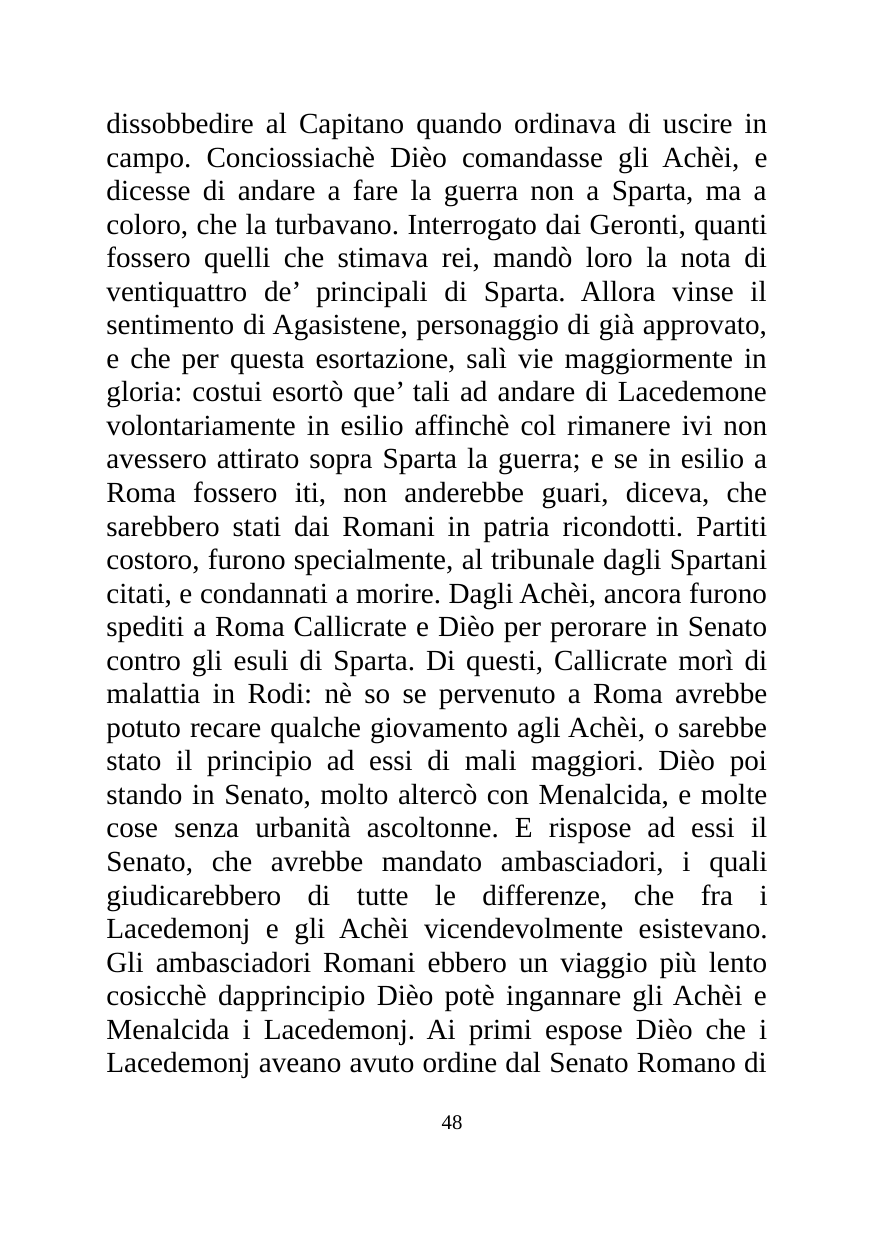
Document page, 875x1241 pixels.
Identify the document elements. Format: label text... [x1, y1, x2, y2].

text dissobbedire al Capitano quando ordinava di uscire in campo. Conciossiachè Dièo comandasse gli Achèi, e dicesse di andare a fare la guerra non a Sparta, ma a coloro, che la turbavano. Interrogato dai Geronti, quanti fossero quelli che stimava rei, mandò loro la nota di ventiquattro de’ principali di Sparta. Allora vinse il sentimento di Agasistene, personaggio di già approvato, e che per questa esortazione, salì vie maggiormente in gloria: costui esortò que’ tali ad andare di Lacedemone volontariamente in esilio affinchè col rimanere ivi non avessero attirato sopra Sparta la guerra; e se in esilio a Roma fossero iti, non anderebbe guari, diceva, che sarebbero stati dai Romani in patria ricondotti. Partiti costoro, furono specialmente, al tribunale dagli Spartani citati, e condannati a morire. Dagli Achèi, ancora furono spediti a Roma Callicrate e Dièo per perorare in Senato contro gli esuli di Sparta. Di questi, Callicrate morì di malattia in Rodi: nè so se pervenuto a Roma avrebbe potuto recare qualche giovamento agli Achèi, o sarebbe stato il principio ad essi di mali maggiori. Dièo poi stando in Senato, molto altercò con Menalcida, e molte cose senza urbanità ascoltonne. E rispose ad essi il Senato, che avrebbe mandato ambasciadori, i quali giudicarebbero di tutte le differenze, che fra i Lacedemonj e gli Achèi vicendevolmente esistevano. Gli ambasciadori Romani ebbero un viaggio più lento cosicchè dapprincipio Dièo potè ingannare gli Achèi e Menalcida i Lacedemonj. Ai primi espose Dièo che i Lacedemonj aveano avuto ordine dal Senato Romano di [106, 106, 768, 1079]
